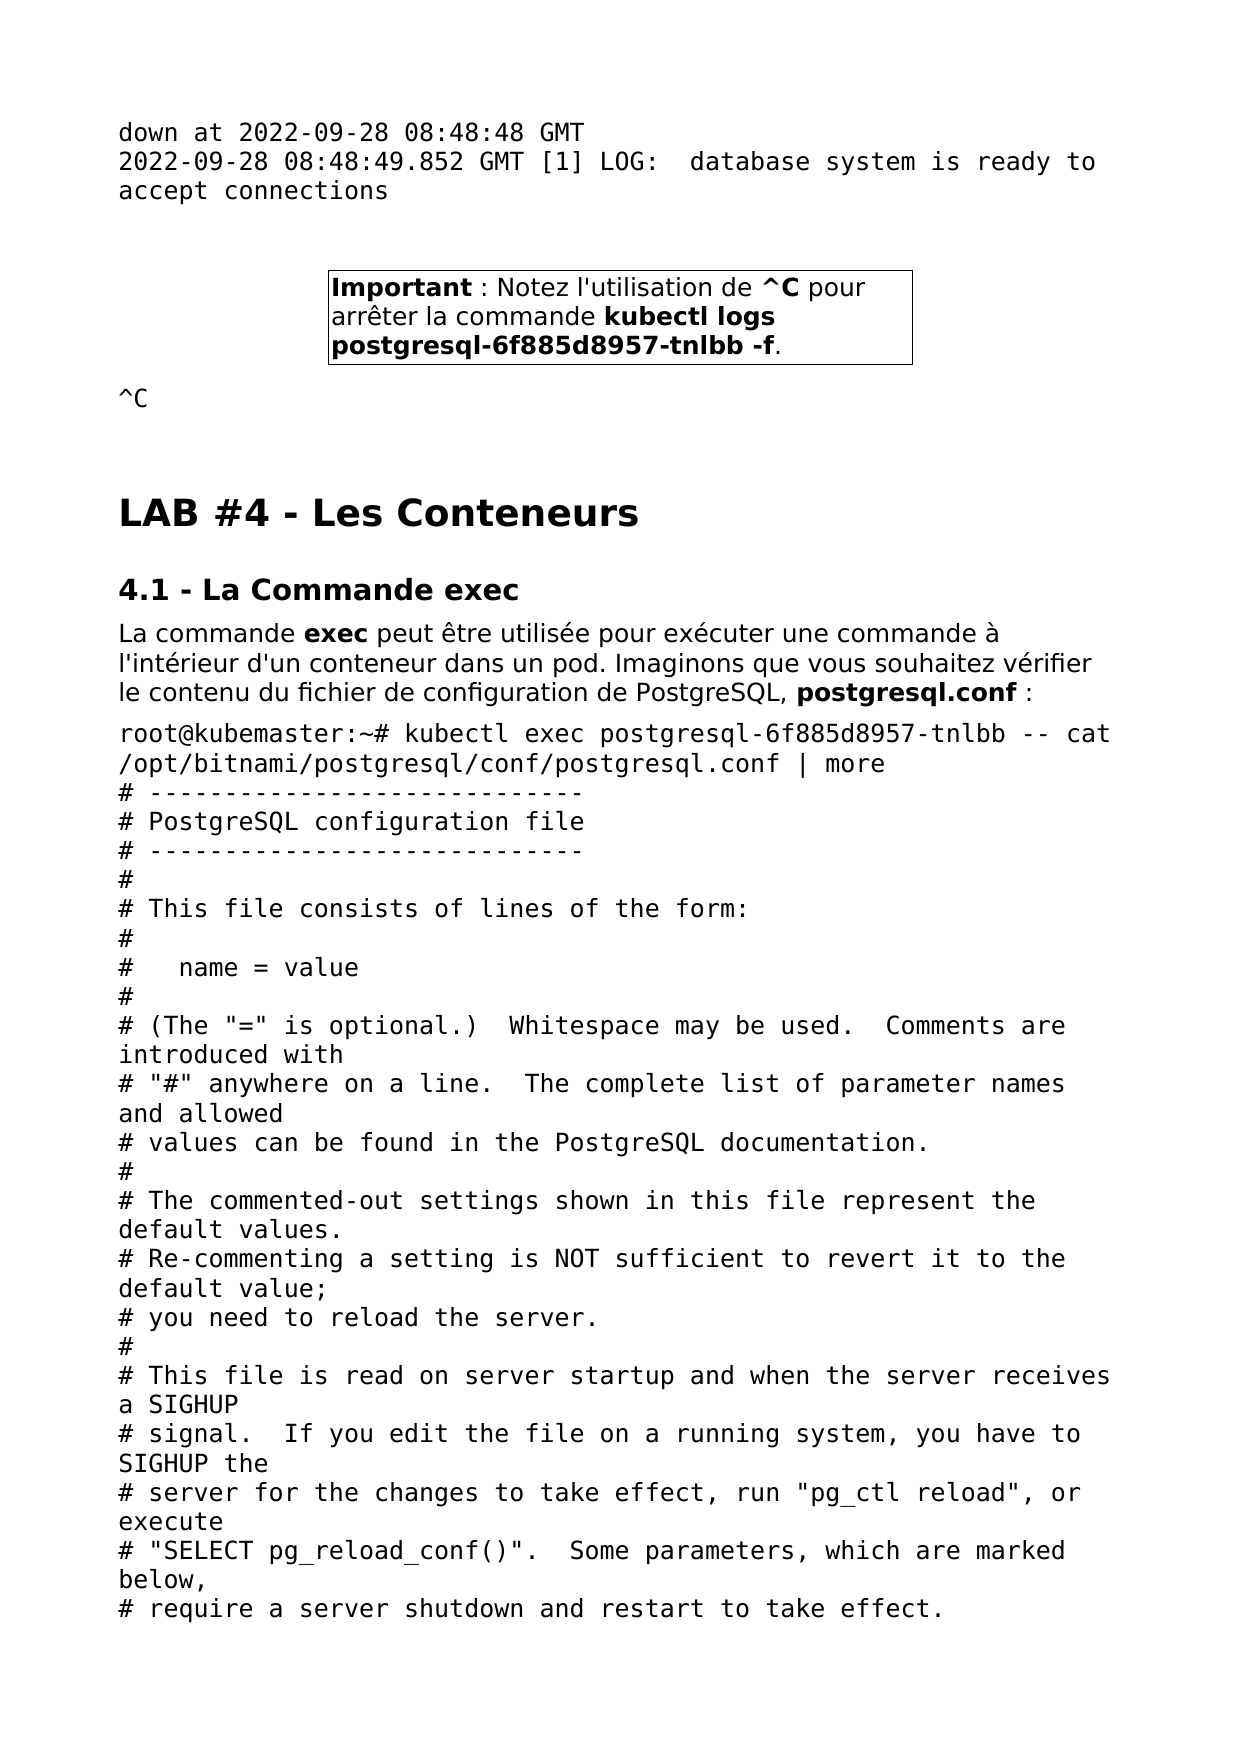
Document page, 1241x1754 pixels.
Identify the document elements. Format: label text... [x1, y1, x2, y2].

text La commande exec peut être utilisée pour exécuter une commande à l'intérieur d'un conteneur dans un pod. Imaginons que vous souhaitez vérifier le contenu du fichier de configuration de PostgreSQL, postgresql.conf : [118, 620, 1122, 707]
subtitle LAB #4 - Les Conteneurs [118, 492, 1122, 536]
text down at 2022-09-28 08:48:48 GMT 2022-09-28 08:48:49.852 GMT [1] LOG: database system is ready to accept connections ^C [118, 118, 1122, 414]
subtitle 4.1 - La Commande exec [118, 573, 1122, 607]
table_header Important : Notez l'utilisation de ^C pour arrêter la commande kubectl logs postgresql-6f885d8957-tnlbb -f. [329, 271, 912, 364]
text root@kubemaster:~# kubectl exec postgresql-6f885d8957-tnlbb -- cat /opt/bitnami/postgresql/conf/postgresql.conf | more # ----------------------------- # PostgreSQL configuration file # ----------------------------- # # This file consists of lines of the form: # # name = value # # (The "=" is optional.) Whitespace may be used. Comments are introduced with # "#" anywhere on a line. The complete list of parameter names and allowed # values can be found in the PostgreSQL documentation. # # The commented-out settings shown in this file represent the default values. # Re-commenting a setting is NOT sufficient to revert it to the default value; # you need to reload the server. # # This file is read on server startup and when the server receives a SIGHUP # signal. If you edit the file on a running system, you have to SIGHUP the # server for the changes to take effect, run "pg_ctl reload", or execute # "SELECT pg_reload_conf()". Some parameters, which are marked below, # require a server shutdown and restart to take effect. [118, 720, 1122, 1624]
